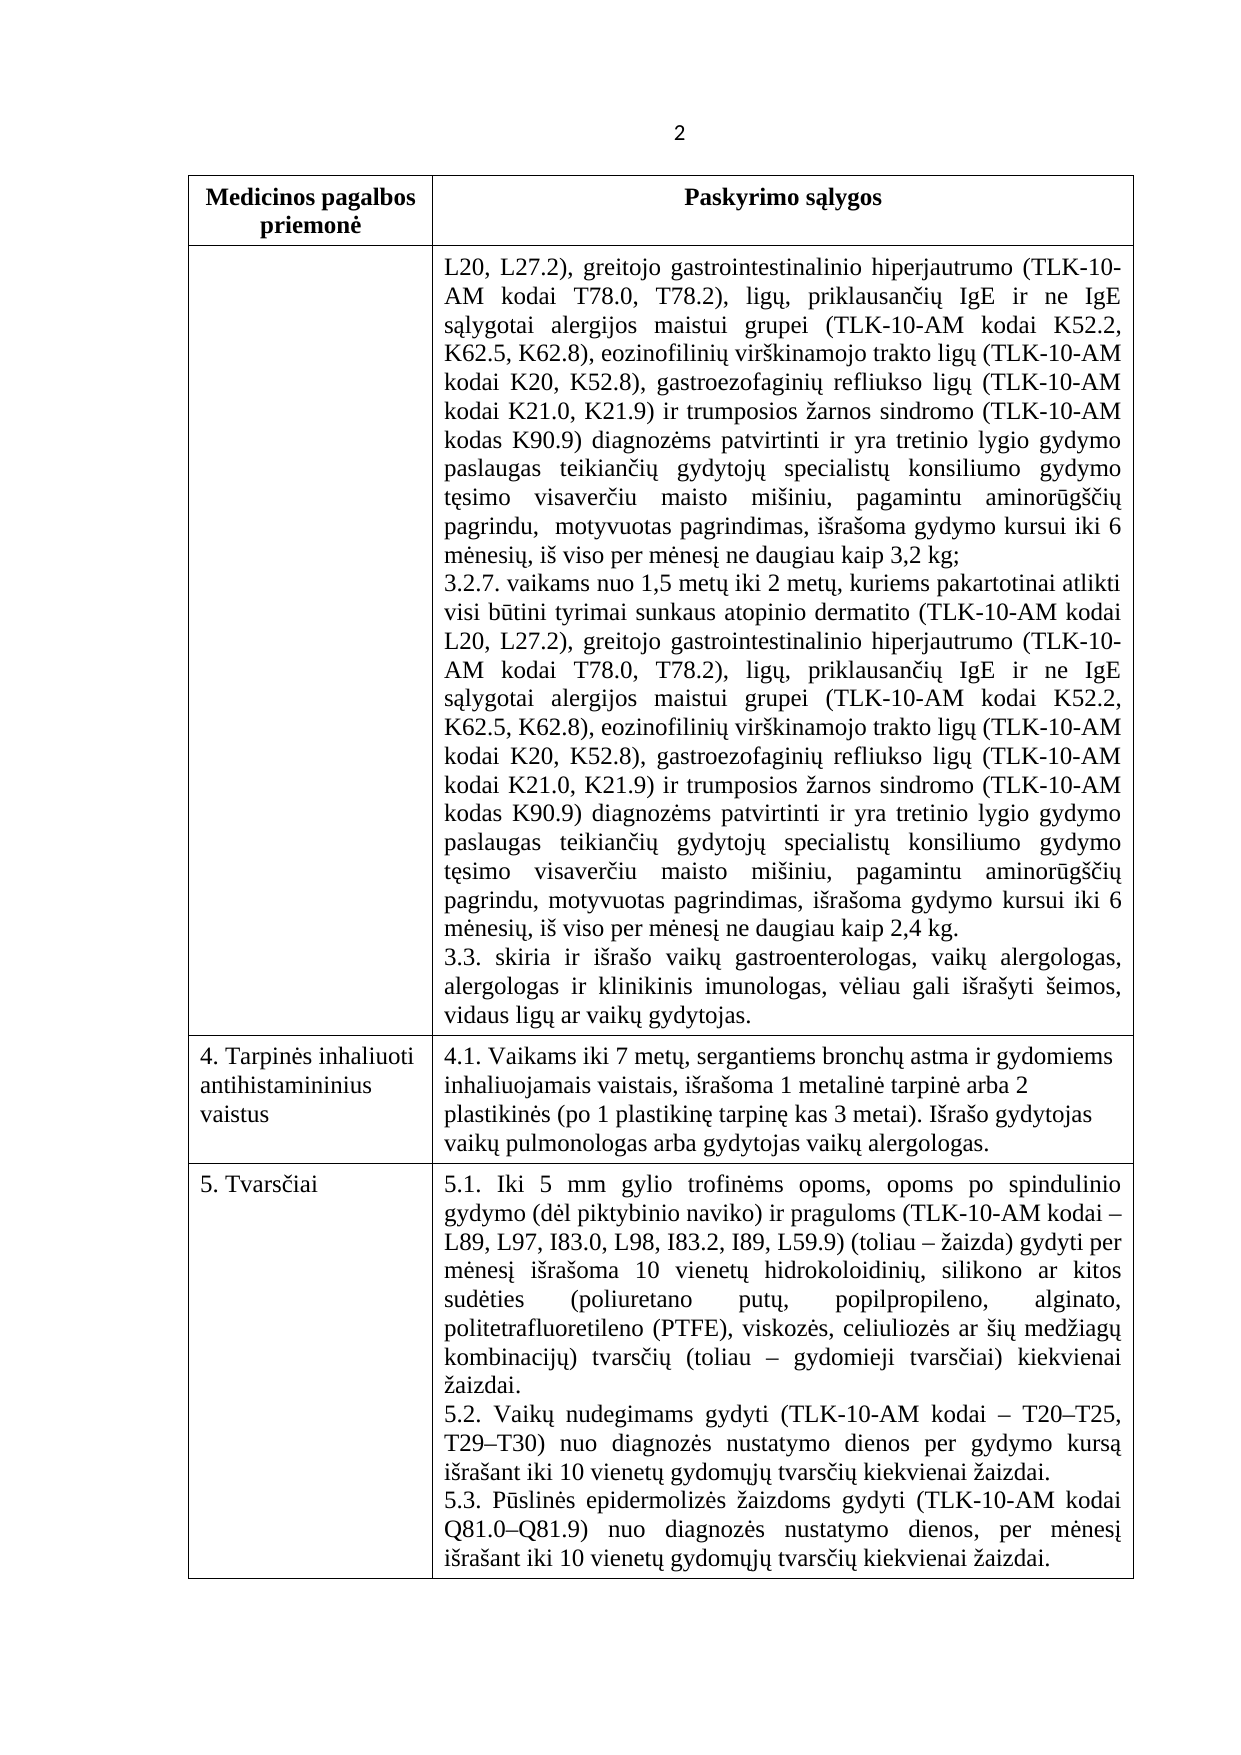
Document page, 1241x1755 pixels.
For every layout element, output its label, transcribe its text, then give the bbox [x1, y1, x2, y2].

table_cell 4.1. Vaikams iki 7 metų, sergantiems bronchų astma ir gydomiems inhaliuojamais vaistais, išrašoma 1 metalinė tarpinė arba 2 plastikinės (po 1 plastikinę tarpinę kas 3 metai). Išrašo gydytojas vaikų pulmonologas arba gydytojas vaikų alergologas. [433, 1036, 1133, 1162]
table_cell [189, 246, 432, 1034]
table_cell 5. Tvarsčiai [189, 1164, 432, 1578]
table_cell 4. Tarpinės inhaliuoti antihistamininius vaistus [189, 1036, 432, 1162]
table_cell 5.1. Iki 5 mm gylio trofinėms opoms, opoms po spindulinio gydymo (dėl piktybinio naviko) ir praguloms (TLK-10-AM kodai – L89, L97, I83.0, L98, I83.2, I89, L59.9) (toliau – žaizda) gydyti per mėnesį išrašoma 10 vienetų hidrokoloidinių, silikono ar kitos sudėties (poliuretano putų, popilpropileno, alginato, politetrafluoretileno (PTFE), viskozės, celiuliozės ar šių medžiagų kombinacijų) tvarsčių (toliau – gydomieji tvarsčiai) kiekvienai žaizdai. 5.2. Vaikų nudegimams gydyti (TLK-10-AM kodai – T20–T25, T29–T30) nuo diagnozės nustatymo dienos per gydymo kursą išrašant iki 10 vienetų gydomųjų tvarsčių kiekvienai žaizdai. 5.3. Pūslinės epidermolizės žaizdoms gydyti (TLK-10-AM kodai Q81.0–Q81.9) nuo diagnozės nustatymo dienos, per mėnesį išrašant iki 10 vienetų gydomųjų tvarsčių kiekvienai žaizdai. [433, 1164, 1133, 1578]
table_cell L20, L27.2), greitojo gastrointestinalinio hiperjautrumo (TLK-10-AM kodai T78.0, T78.2), ligų, priklausančių IgE ir ne IgE sąlygotai alergijos maistui grupei (TLK-10-AM kodai K52.2, K62.5, K62.8), eozinofilinių virškinamojo trakto ligų (TLK-10-AM kodai K20, K52.8), gastroezofaginių refliukso ligų (TLK-10-AM kodai K21.0, K21.9) ir trumposios žarnos sindromo (TLK-10-AM kodas K90.9) diagnozėms patvirtinti ir yra tretinio lygio gydymo paslaugas teikiančių gydytojų specialistų konsiliumo gydymo tęsimo visaverčiu maisto mišiniu, pagamintu aminorūgščių pagrindu, motyvuotas pagrindimas, išrašoma gydymo kursui iki 6 mėnesių, iš viso per mėnesį ne daugiau kaip 3,2 kg; 3.2.7. vaikams nuo 1,5 metų iki 2 metų, kuriems pakartotinai atlikti visi būtini tyrimai sunkaus atopinio dermatito (TLK-10-AM kodai L20, L27.2), greitojo gastrointestinalinio hiperjautrumo (TLK-10-AM kodai T78.0, T78.2), ligų, priklausančių IgE ir ne IgE sąlygotai alergijos maistui grupei (TLK-10-AM kodai K52.2, K62.5, K62.8), eozinofilinių virškinamojo trakto ligų (TLK-10-AM kodai K20, K52.8), gastroezofaginių refliukso ligų (TLK-10-AM kodai K21.0, K21.9) ir trumposios žarnos sindromo (TLK-10-AM kodas K90.9) diagnozėms patvirtinti ir yra tretinio lygio gydymo paslaugas teikiančių gydytojų specialistų konsiliumo gydymo tęsimo visaverčiu maisto mišiniu, pagamintu aminorūgščių pagrindu, motyvuotas pagrindimas, išrašoma gydymo kursui iki 6 mėnesių, iš viso per mėnesį ne daugiau kaip 2,4 kg. 3.3. skiria ir išrašo vaikų gastroenterologas, vaikų alergologas, alergologas ir klinikinis imunologas, vėliau gali išrašyti šeimos, vidaus ligų ar vaikų gydytojas. [433, 246, 1133, 1034]
table_header Paskyrimo sąlygos [433, 176, 1133, 245]
table_header Medicinos pagalbos priemonė [189, 176, 432, 245]
